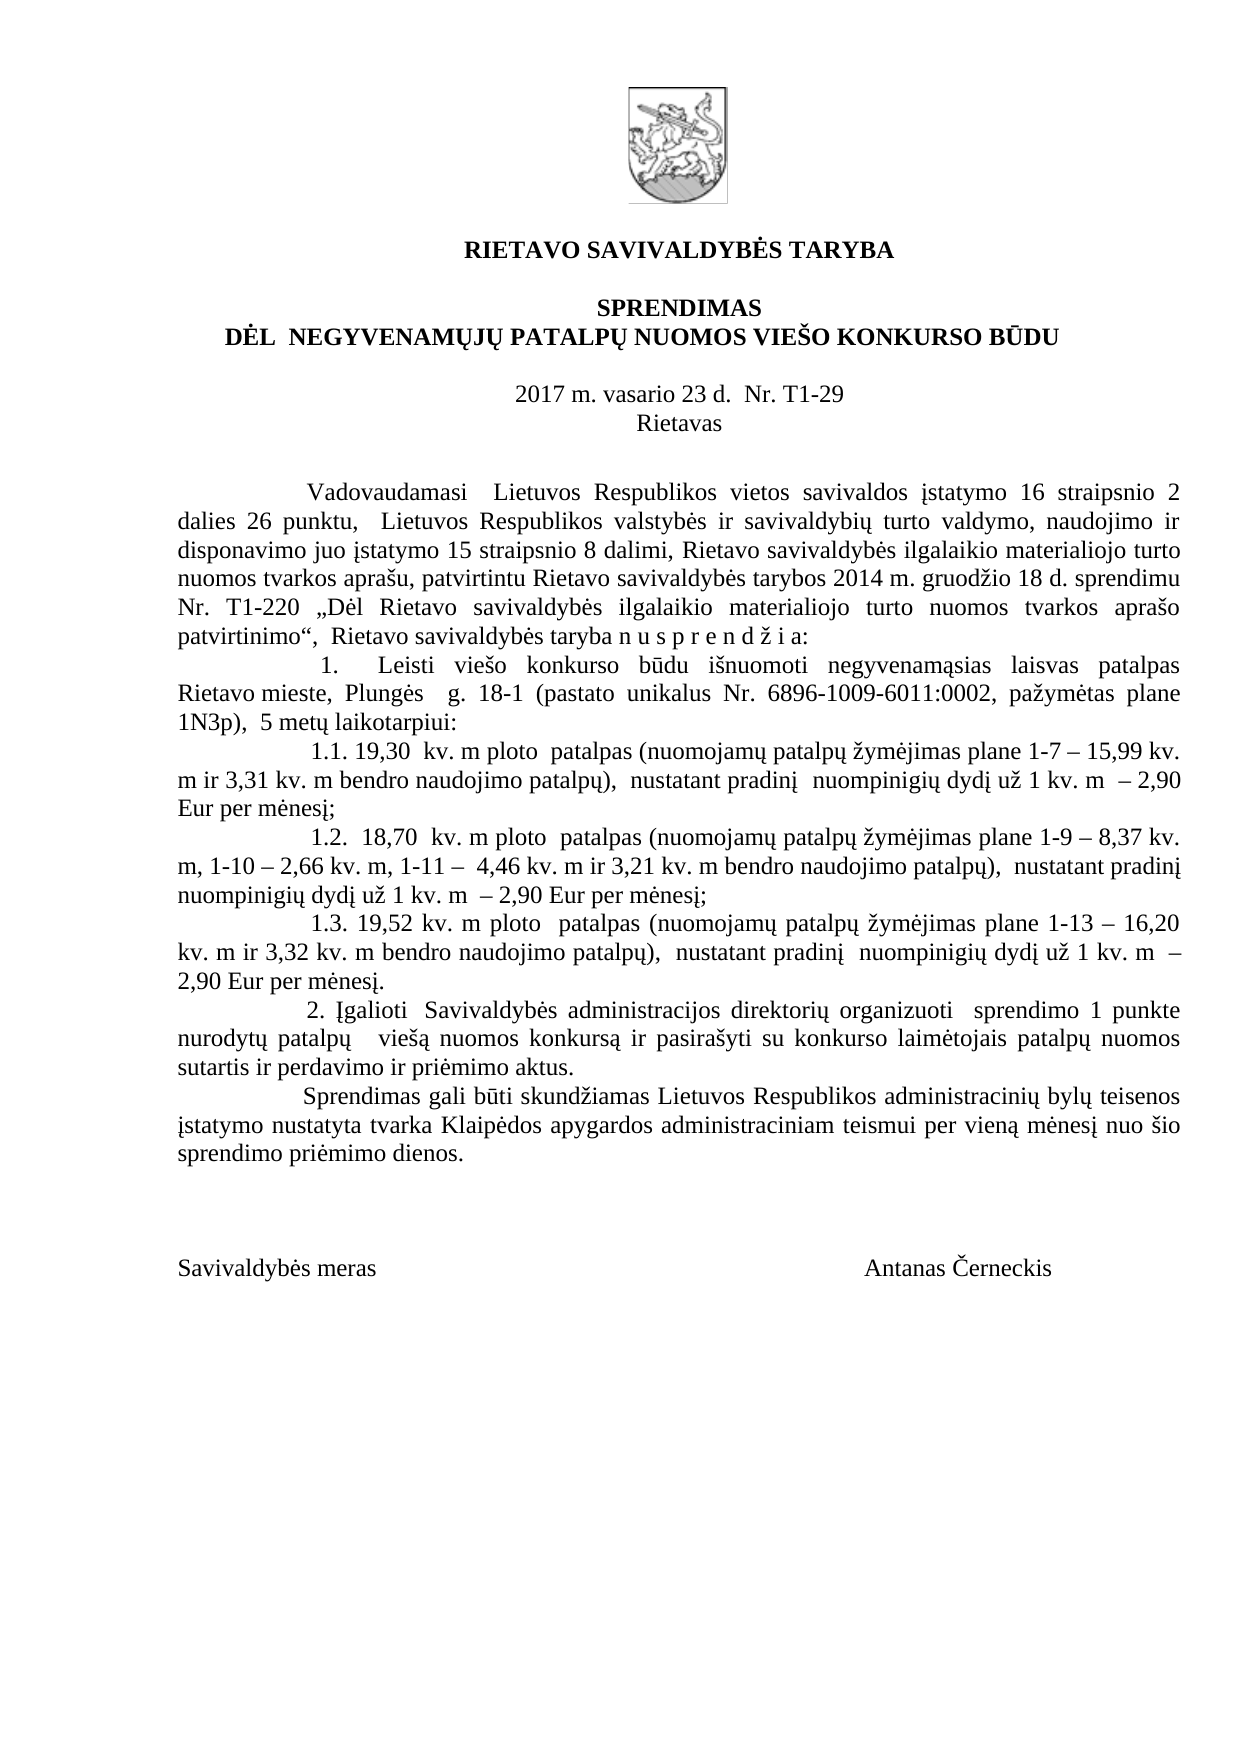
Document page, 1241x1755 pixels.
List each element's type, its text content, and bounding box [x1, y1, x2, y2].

text 2. Įgalioti Savivaldybės administracijos direktorių organizuoti sprendimo 1 punkte nurodytų patalpų viešą nuomos konkursą ir pasirašyti su konkurso laimėtojais patalpų nuomos sutartis ir perdavimo ir priėmimo aktus. [177, 995, 1181, 1081]
text 1.1. 19,30 kv. m ploto patalpas (nuomojamų patalpų žymėjimas plane 1-7 – 15,99 kv. m ir 3,31 kv. m bendro naudojimo patalpų), nustatant pradinį nuompinigių dydį už 1 kv. m – 2,90 Eur per mėnesį; [177, 736, 1181, 822]
text SPRENDIMAS [177, 293, 1181, 322]
text Rietavas [177, 408, 1181, 437]
text 1.2. 18,70 kv. m ploto patalpas (nuomojamų patalpų žymėjimas plane 1-9 – 8,37 kv. m, 1-10 – 2,66 kv. m, 1-11 – 4,46 kv. m ir 3,21 kv. m bendro naudojimo patalpų), nustatant pradinį nuompinigių dydį už 1 kv. m – 2,90 Eur per mėnesį; [177, 822, 1181, 908]
text RIETAVO SAVIVALDYBĖS TARYBA [177, 235, 1181, 264]
text 1.3. 19,52 kv. m ploto patalpas (nuomojamų patalpų žymėjimas plane 1-13 – 16,20 kv. m ir 3,32 kv. m bendro naudojimo patalpų), nustatant pradinį nuompinigių dydį už 1 kv. m – 2,90 Eur per mėnesį. [177, 908, 1181, 995]
text Vadovaudamasi Lietuvos Respublikos vietos savivaldos įstatymo 16 straipsnio 2 dalies 26 punktu, Lietuvos Respublikos valstybės ir savivaldybių turto valdymo, naudojimo ir disponavimo juo įstatymo 15 straipsnio 8 dalimi, Rietavo savivaldybės ilgalaikio materialiojo turto nuomos tvarkos aprašu, patvirtintu Rietavo savivaldybės tarybos 2014 m. gruodžio 18 d. sprendimu Nr. T1-220 „Dėl Rietavo savivaldybės ilgalaikio materialiojo turto nuomos tvarkos aprašo patvirtinimo“, Rietavo savivaldybės taryba n u s p r e n d ž i a: [177, 477, 1181, 650]
text 2017 m. vasario 23 d. Nr. T1-29 [177, 379, 1181, 408]
text 1. Leisti viešo konkurso būdu išnuomoti negyvenamąsias laisvas patalpas Rietavo mieste, Plungės g. 18-1 (pastato unikalus Nr. 6896-1009-6011:0002, pažymėtas plane 1N3p), 5 metų laikotarpiui: [177, 650, 1181, 736]
text DĖL NEGYVENAMŲJŲ PATALPŲ NUOMOS VIEŠO KONKURSO BŪDU [103, 322, 1181, 350]
text Savivaldybės meras Antanas Černeckis [177, 1253, 1181, 1282]
text Sprendimas gali būti skundžiamas Lietuvos Respublikos administracinių bylų teisenos įstatymo nustatyta tvarka Klaipėdos apygardos administraciniam teismui per vieną mėnesį nuo šio sprendimo priėmimo dienos. [177, 1081, 1181, 1167]
